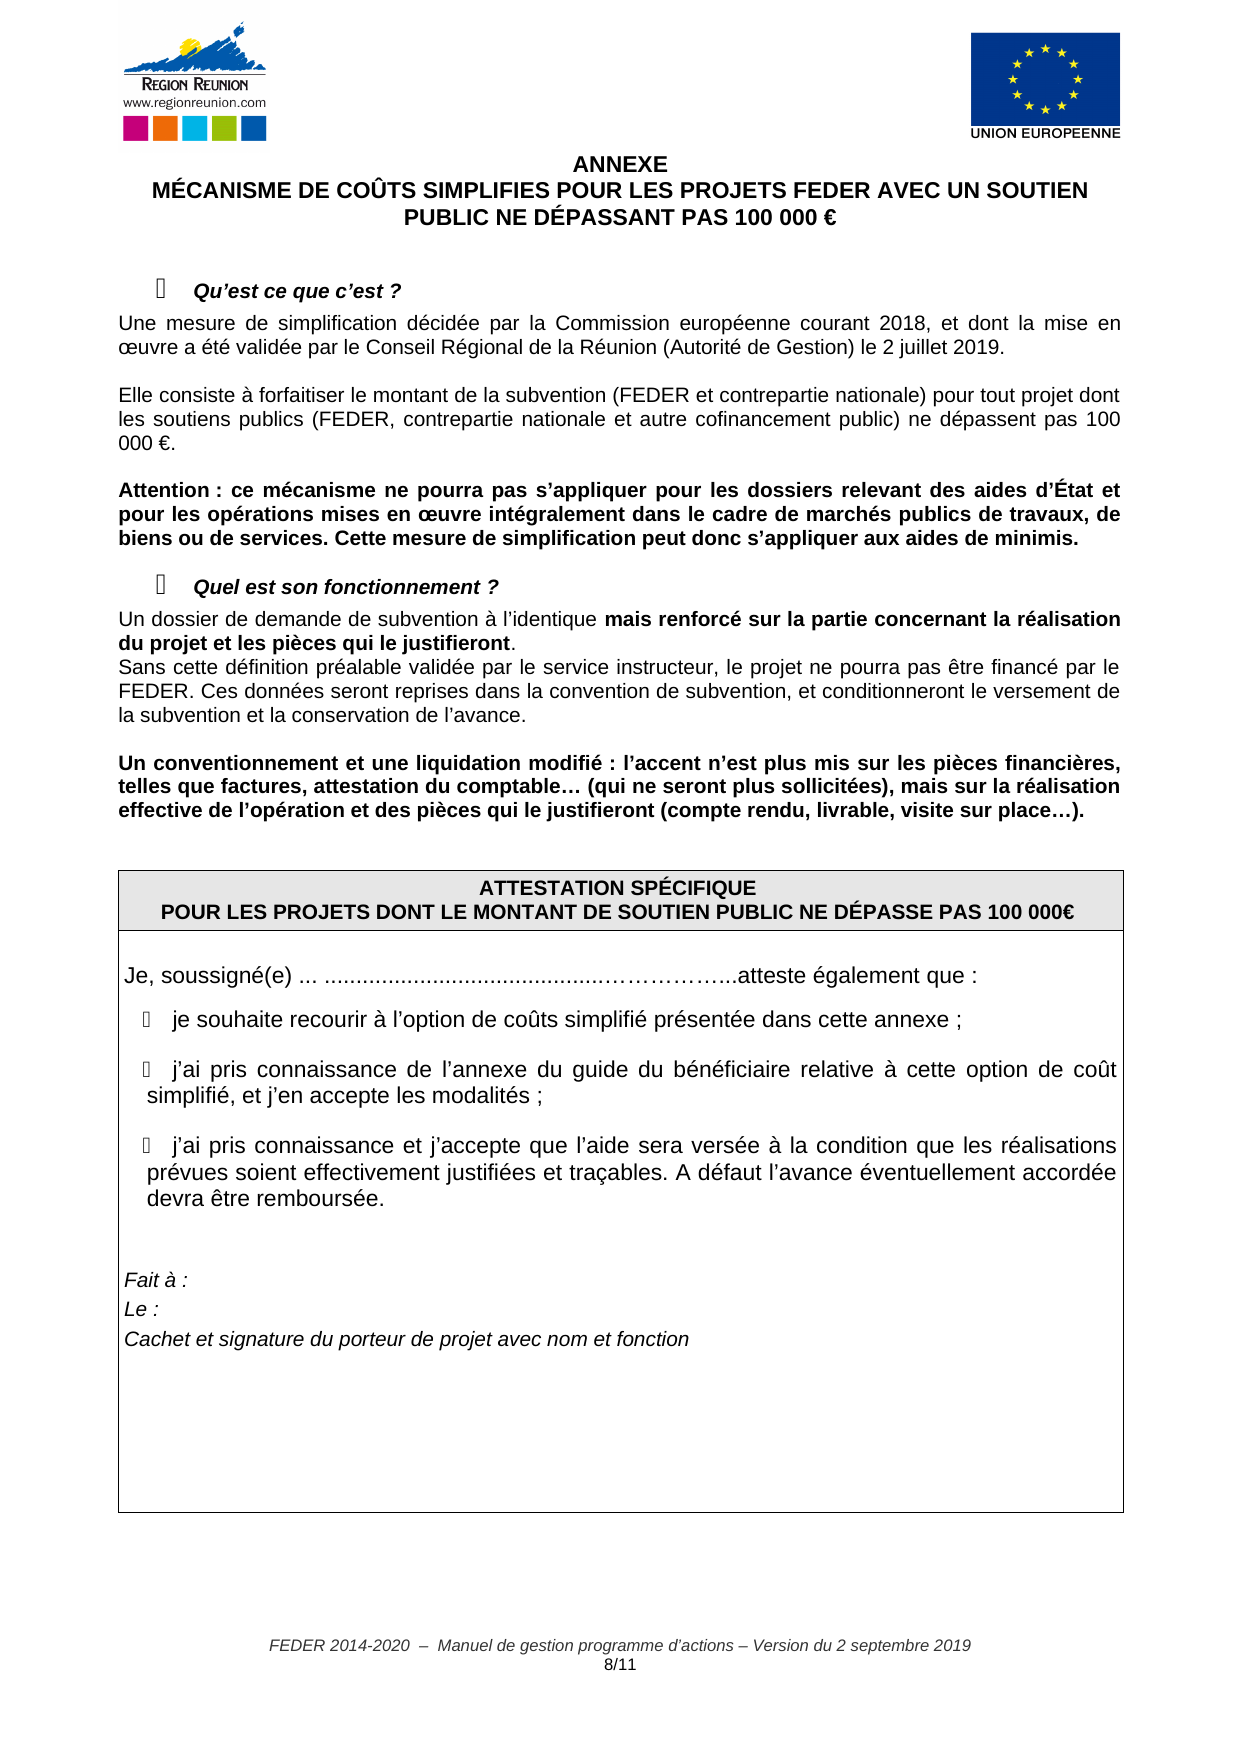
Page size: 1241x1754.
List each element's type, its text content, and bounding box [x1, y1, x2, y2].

table_cell Je, soussigné(e) ... ............................................……………...atteste également que : je souhaite recourir à l’option de coûts simplifié présentée dans cette annexe ; j’ai pris connaissance de l’annexe du guide du bénéficiaire relative à cette option de coût simplifié, et j’en accepte les modalités ; j’ai pris connaissance et j’accepte que l’aide sera versée à la condition que les réalisations prévues soient effectivement justifiées et traçables. A défaut l’avance éventuellement accordée devra être remboursée. Fait à : Le : Cachet et signature du porteur de projet avec nom et fonction [119, 931, 1123, 1512]
text Une mesure de simplification décidée par la Commission européenne courant 2018, et dont la mise en œuvre a été validée par le Conseil Régional de la Réunion (Autorité de Gestion) le 2 juillet 2019. [118, 311, 1122, 358]
table_header ATTESTATION spécifique pour les projets dont le montant de soutien public ne dépasse pas 100 000€ [119, 871, 1123, 930]
text Un conventionnement et une liquidation modifié : l’accent n’est plus mis sur les pièces financières, telles que factures, attestation du comptable… (qui ne seront plus sollicitées), mais sur la réalisation effective de l’opération et des pièces qui le justifieront (compte rendu, livrable, visite sur place…). [118, 750, 1122, 822]
list Qu’est ce que c’est ? [156, 278, 1122, 304]
text MÉCANISME DE COÛTS SIMPLIFIES POUR LES PROJETS FEDER AVEC UN SOUTIEN PUBLIC NE DÉPASSANT PAS 100 000 € [118, 177, 1122, 230]
list Sans cette définition préalable validée par le service instructeur, le projet ne pourra pas être financé par le FEDER. Ces données seront reprises dans la convention de subvention, et conditionneront le versement de la subvention et la conservation de l’avance. [118, 654, 1122, 726]
text Elle consiste à forfaitiser le montant de la subvention (FEDER et contrepartie nationale) pour tout projet dont les soutiens publics (FEDER, contrepartie nationale et autre cofinancement public) ne dépassent pas 100 000 €. [118, 382, 1122, 454]
list Un dossier de demande de subvention à l’identique mais renforcé sur la partie concernant la réalisation du projet et les pièces qui le justifieront. [118, 607, 1122, 654]
text Attention : ce mécanisme ne pourra pas s’appliquer pour les dossiers relevant des aides d’État et pour les opérations mises en œuvre intégralement dans le cadre de marchés publics de travaux, de biens ou de services. Cette mesure de simplification peut donc s’appliquer aux aides de minimis. [118, 478, 1122, 550]
list Quel est son fonctionnement ? [156, 574, 1122, 601]
picture [118, 0, 271, 153]
picture [968, 30, 1123, 140]
text ANNEXE [118, 151, 1122, 177]
